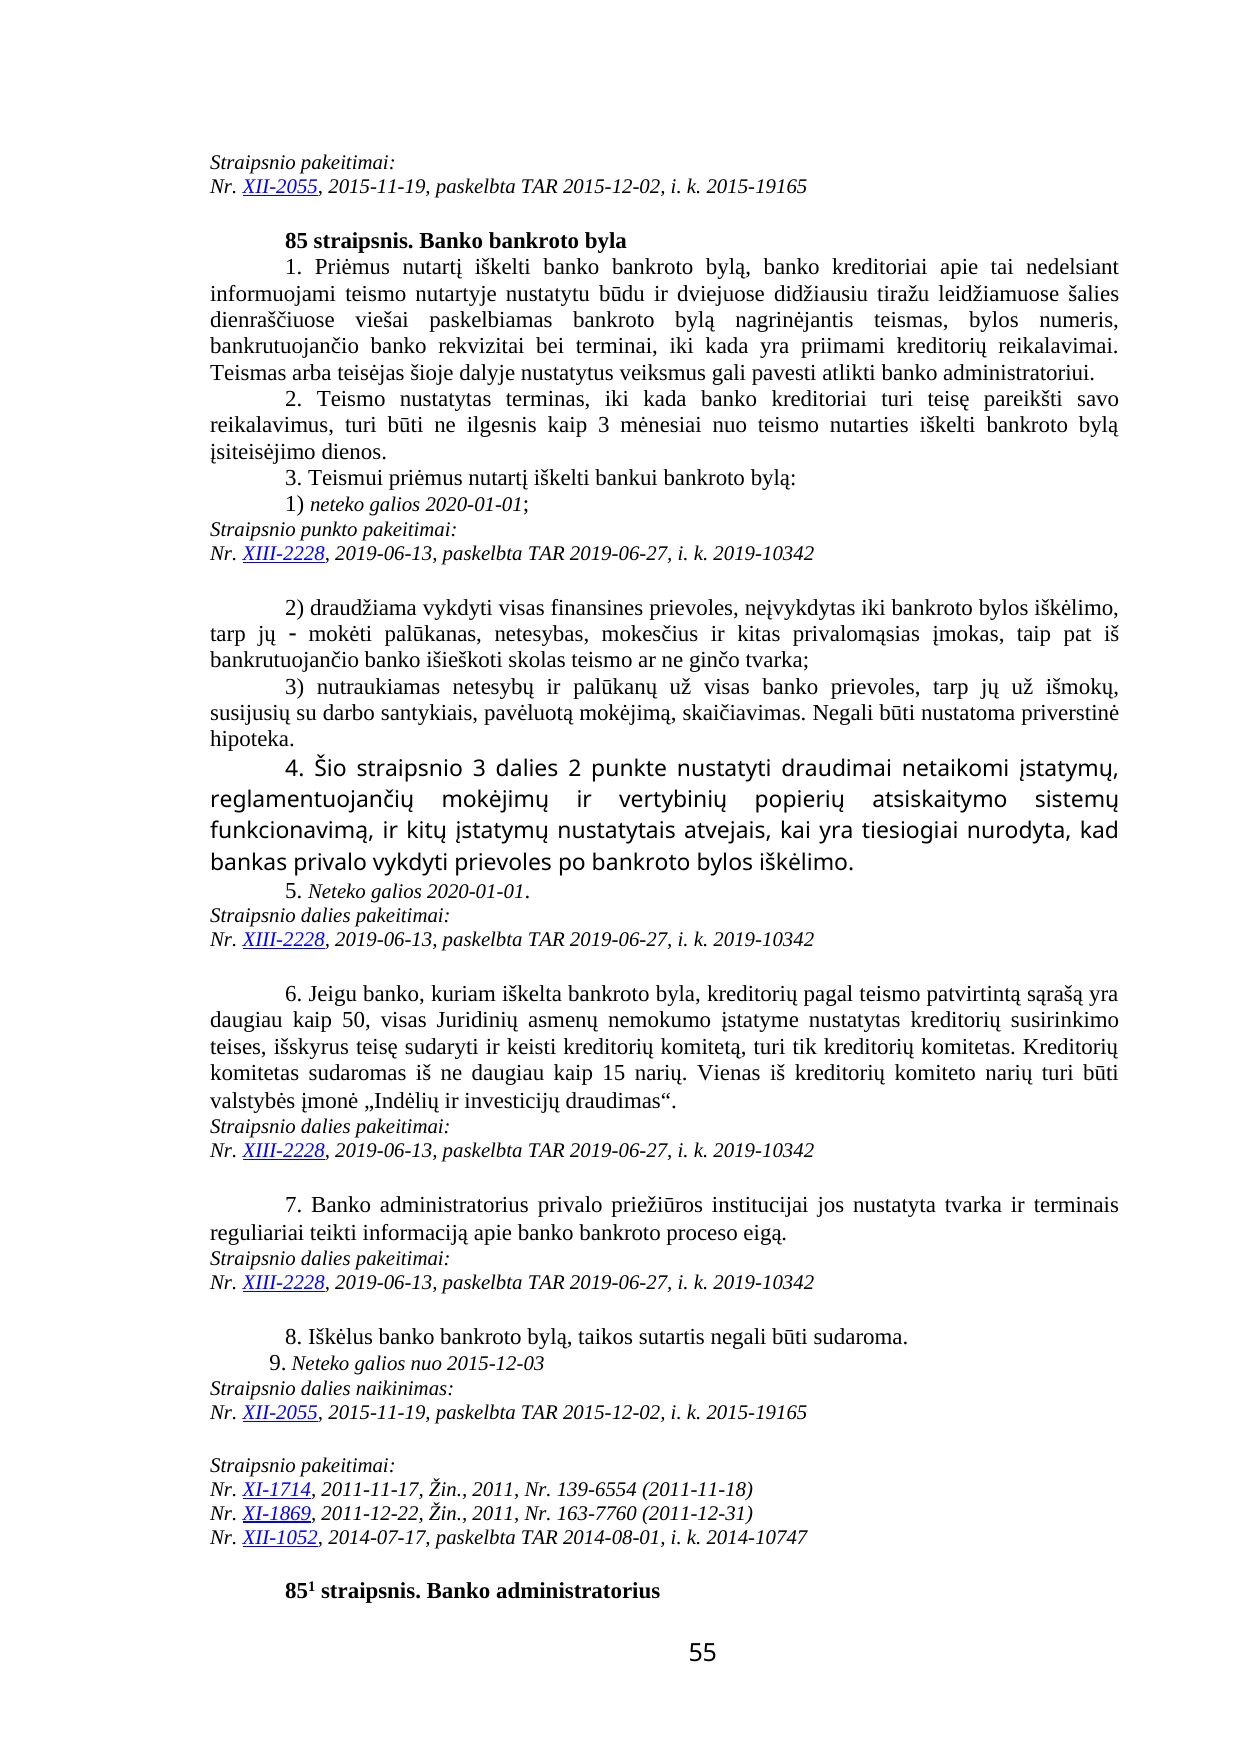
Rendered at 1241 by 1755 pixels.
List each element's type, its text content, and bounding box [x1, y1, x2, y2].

text 8. Iškėlus banko bankroto bylą, taikos sutartis negali būti sudaroma. [210, 1323, 1120, 1349]
text 3. Teismui priėmus nutartį iškelti bankui bankroto bylą: [210, 464, 1120, 490]
text Straipsnio dalies pakeitimai: [210, 1114, 1120, 1138]
text Nr. XIII-2228, 2019-06-13, paskelbta TAR 2019-06-27, i. k. 2019-10342 [210, 541, 1120, 565]
text Straipsnio punkto pakeitimai: [210, 517, 1120, 541]
text 5. Neteko galios 2020-01-01. [210, 877, 1120, 903]
text 2. Teismo nustatytas terminas, iki kada banko kreditoriai turi teisę pareikšti savo reikalavimus, turi būti ne ilgesnis kaip 3 mėnesiai nuo teismo nutarties iškelti bankroto bylą įsiteisėjimo dienos. [210, 385, 1120, 464]
text 851 straipsnis. Banko administratorius [210, 1578, 1120, 1604]
text Nr. XI-1869, 2011-12-22, Žin., 2011, Nr. 163-7760 (2011-12-31) [210, 1501, 1120, 1525]
text Straipsnio dalies pakeitimai: [210, 1246, 1120, 1270]
text Nr. XIII-2228, 2019-06-13, paskelbta TAR 2019-06-27, i. k. 2019-10342 [210, 1138, 1120, 1162]
text 4. Šio straipsnio 3 dalies 2 punkte nustatyti draudimai netaikomi įstatymų, reglamentuojančių mokėjimų ir vertybinių popierių atsiskaitymo sistemų funkcionavimą, ir kitų įstatymų nustatytais atvejais, kai yra tiesiogiai nurodyta, kad bankas privalo vykdyti prievoles po bankroto bylos iškėlimo. [210, 752, 1120, 877]
text Nr. XII-2055, 2015-11-19, paskelbta TAR 2015-12-02, i. k. 2015-19165 [210, 174, 1120, 198]
text Nr. XIII-2228, 2019-06-13, paskelbta TAR 2019-06-27, i. k. 2019-10342 [210, 927, 1120, 951]
text 2) draudžiama vykdyti visas finansines prievoles, neįvykdytas iki bankroto bylos iškėlimo, tarp jų  mokėti palūkanas, netesybas, mokesčius ir kitas privalomąsias įmokas, taip pat iš bankrutuojančio banko išieškoti skolas teismo ar ne ginčo tvarka; [210, 594, 1120, 673]
text Nr. XIII-2228, 2019-06-13, paskelbta TAR 2019-06-27, i. k. 2019-10342 [210, 1270, 1120, 1294]
text 7. Banko administratorius privalo priežiūros institucijai jos nustatyta tvarka ir terminais reguliariai teikti informaciją apie banko bankroto proceso eigą. [210, 1191, 1120, 1246]
text Straipsnio pakeitimai: [210, 150, 1120, 174]
text 1) neteko galios 2020-01-01; [210, 490, 1120, 517]
text Straipsnio dalies naikinimas: [210, 1376, 1120, 1400]
text Straipsnio dalies pakeitimai: [210, 903, 1120, 927]
text 9. Neteko galios nuo 2015-12-03 [210, 1349, 1120, 1376]
text Nr. XII-1052, 2014-07-17, paskelbta TAR 2014-08-01, i. k. 2014-10747 [210, 1525, 1120, 1549]
text 1. Priėmus nutartį iškelti banko bankroto bylą, banko kreditoriai apie tai nedelsiant informuojami teismo nutartyje nustatytu būdu ir dviejuose didžiausiu tiražu leidžiamuose šalies dienraščiuose viešai paskelbiamas bankroto bylą nagrinėjantis teismas, bylos numeris, bankrutuojančio banko rekvizitai bei terminai, iki kada yra priimami kreditorių reikalavimai. Teismas arba teisėjas šioje dalyje nustatytus veiksmus gali pavesti atlikti banko administratoriui. [210, 253, 1120, 385]
text Straipsnio pakeitimai: [210, 1453, 1120, 1477]
subtitle 85 straipsnis. Banko bankroto byla [210, 227, 1120, 253]
text 3) nutraukiamas netesybų ir palūkanų už visas banko prievoles, tarp jų už išmokų, susijusių su darbo santykiais, pavėluotą mokėjimą, skaičiavimas. Negali būti nustatoma priverstinė hipoteka. [210, 673, 1120, 752]
text Nr. XII-2055, 2015-11-19, paskelbta TAR 2015-12-02, i. k. 2015-19165 [210, 1400, 1120, 1424]
text Nr. XI-1714, 2011-11-17, Žin., 2011, Nr. 139-6554 (2011-11-18) [210, 1477, 1120, 1501]
text 6. Jeigu banko, kuriam iškelta bankroto byla, kreditorių pagal teismo patvirtintą sąrašą yra daugiau kaip 50, visas Juridinių asmenų nemokumo įstatyme nustatytas kreditorių susirinkimo teises, išskyrus teisę sudaryti ir keisti kreditorių komitetą, turi tik kreditorių komitetas. Kreditorių komitetas sudaromas iš ne daugiau kaip 15 narių. Vienas iš kreditorių komiteto narių turi būti valstybės įmonė „Indėlių ir investicijų draudimas“. [210, 980, 1120, 1114]
